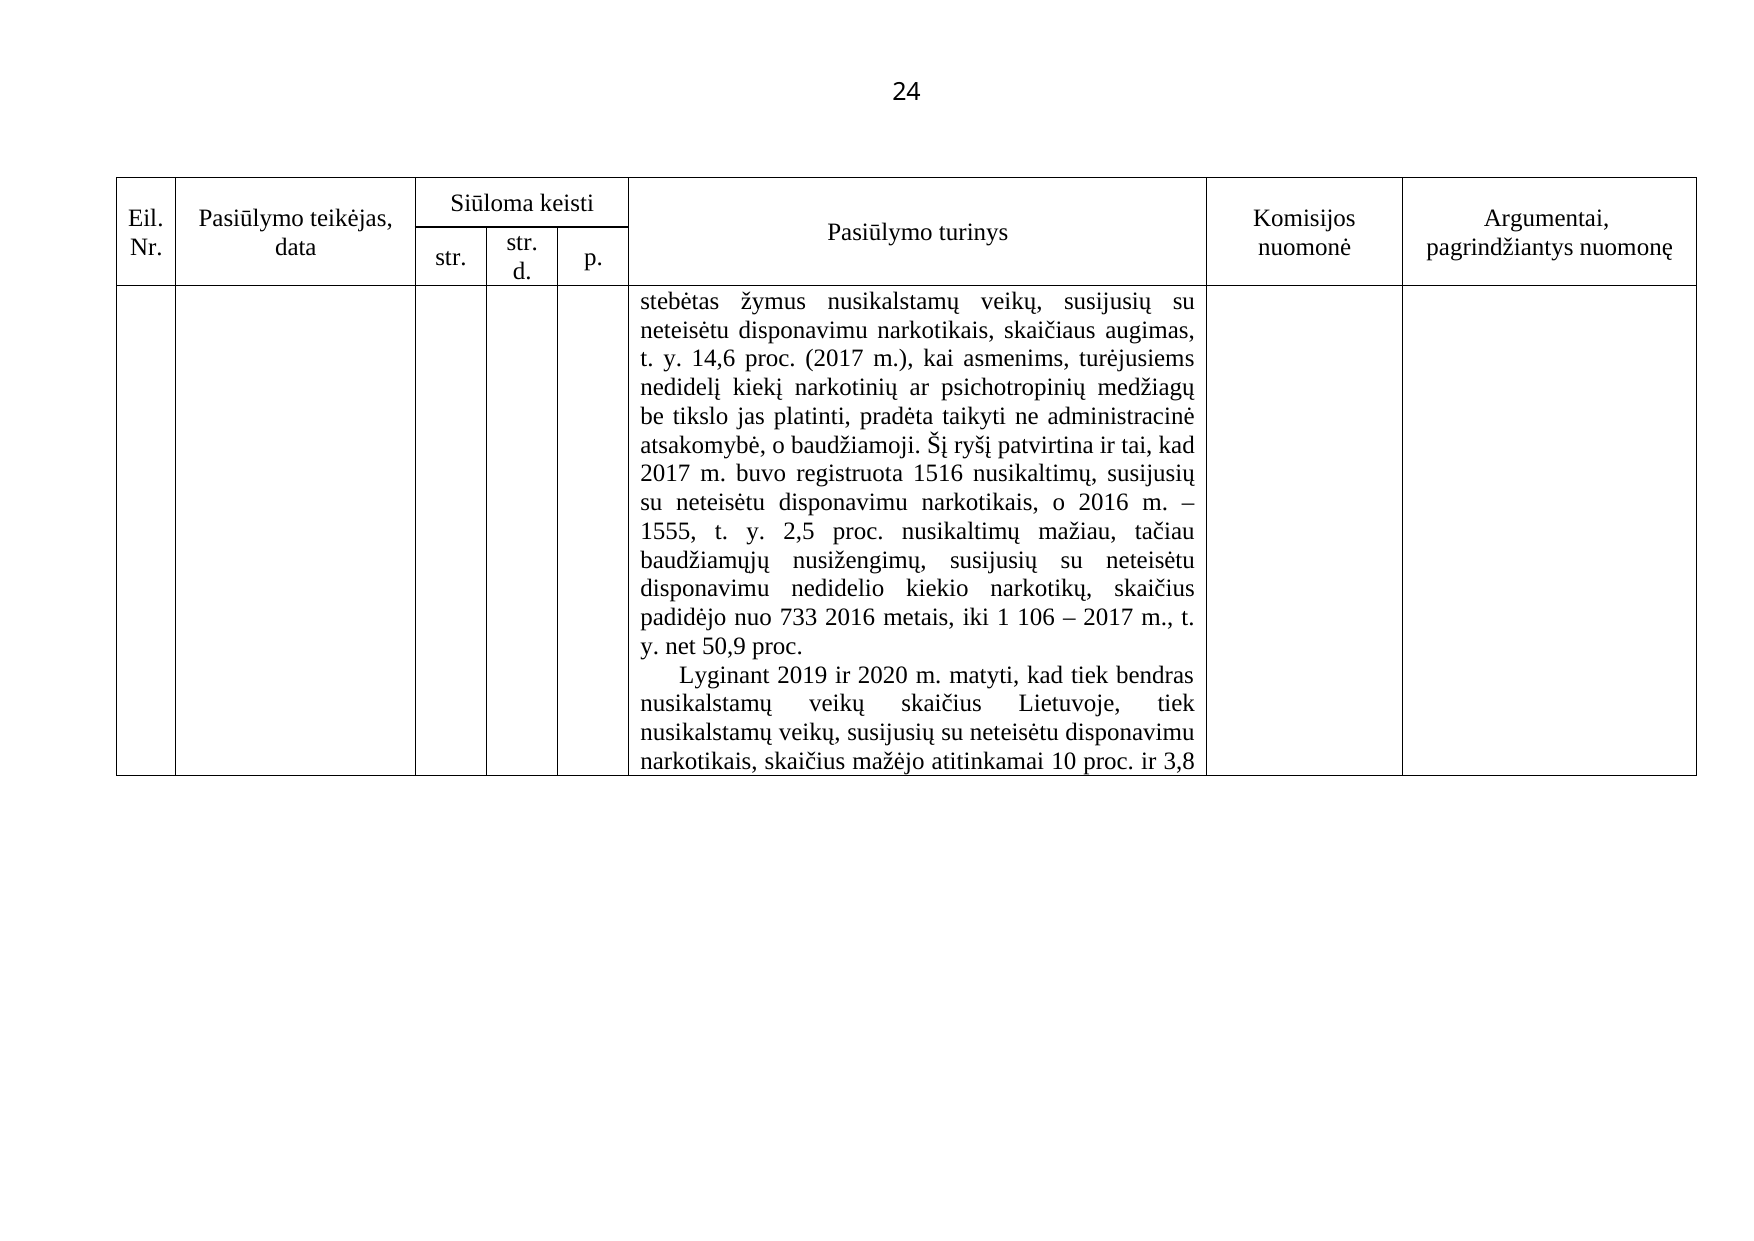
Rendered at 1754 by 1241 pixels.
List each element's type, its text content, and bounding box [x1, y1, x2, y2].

table_header Komisijos nuomonė [1207, 178, 1402, 285]
table_header Pasiūlymo turinys [629, 178, 1206, 285]
table_cell [558, 286, 628, 775]
table_cell [416, 286, 486, 775]
table_cell p. [558, 228, 628, 285]
table_cell str. d. [487, 228, 557, 285]
table_header Eil. Nr. [117, 178, 175, 285]
table_cell [117, 286, 175, 775]
table_header Argumentai, pagrindžiantys nuomonę [1403, 178, 1696, 285]
table_cell [176, 286, 415, 775]
table_header Siūloma keisti [416, 178, 628, 226]
table_cell [1403, 286, 1696, 775]
table_cell [487, 286, 557, 775]
table_cell str. [416, 228, 486, 285]
table_header Pasiūlymo teikėjas, data [176, 178, 415, 285]
table_cell [1207, 286, 1402, 775]
